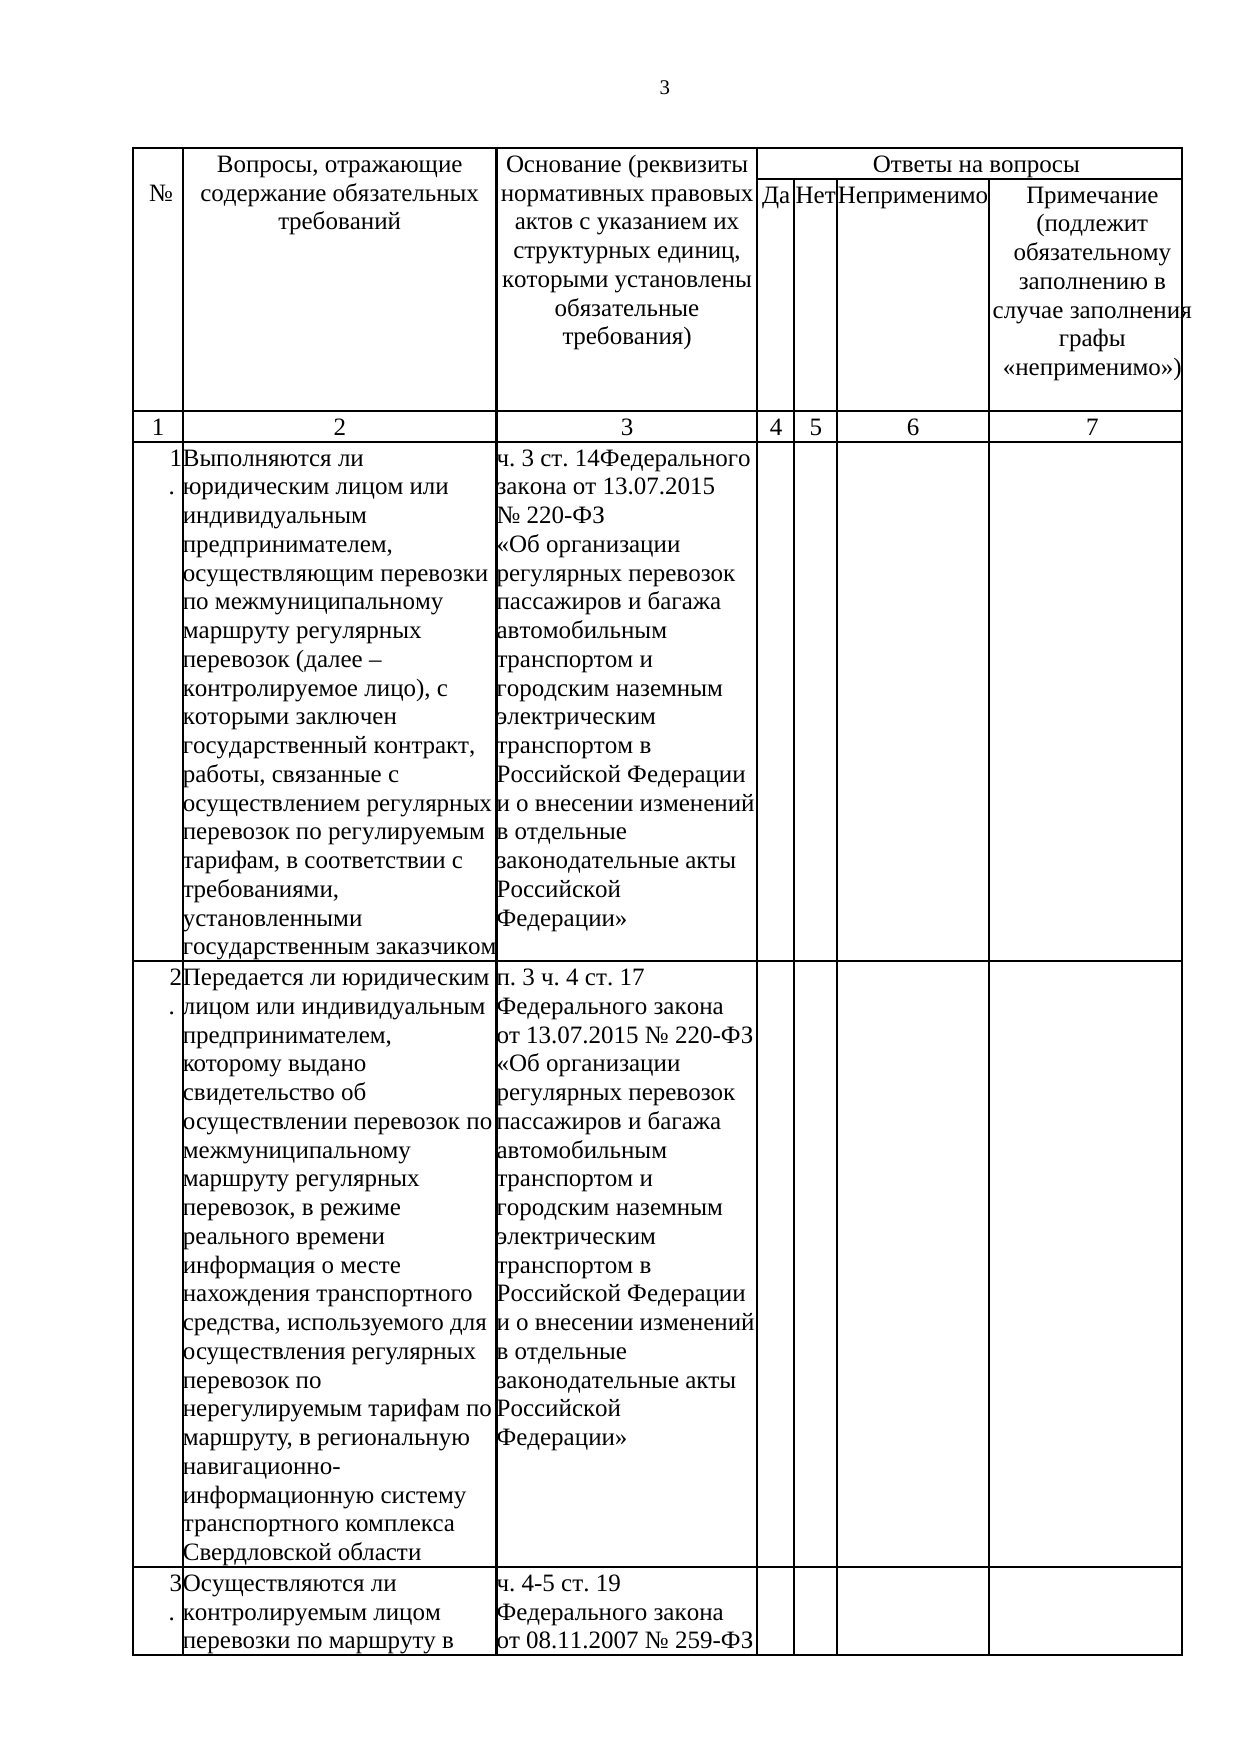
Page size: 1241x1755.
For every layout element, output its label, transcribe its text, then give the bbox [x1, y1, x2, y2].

table_cell [758, 443, 793, 960]
table_cell [795, 962, 836, 1566]
table_cell Выполняются ли юридическим лицом или индивидуальным предпринимателем, осуществляющим перевозки по межмуниципальному маршруту регулярных перевозок (далее – контролируемое лицо), с которыми заключен государственный контракт, работы, связанные с осуществлением регулярных перевозок по регулируемым тарифам, в соответствии с требованиями, установленными государственным заказчиком [184, 443, 495, 960]
table_cell 1 [134, 412, 182, 441]
table_cell Осуществляются ли контролируемым лицом перевозки по маршруту в [184, 1568, 495, 1654]
table_cell ч. 4-5 ст. 19 Федерального закона от 08.11.2007 № 259-ФЗ [498, 1568, 756, 1654]
table_cell [838, 1568, 988, 1654]
table_cell [990, 1568, 1181, 1654]
table_cell [134, 443, 182, 960]
table_cell 6 [838, 412, 988, 441]
table_cell Примечание (подлежит обязательному заполнению в случае заполнения графы «неприменимо») [990, 180, 1181, 410]
table_cell Нет [795, 180, 836, 410]
table_cell [990, 443, 1181, 960]
table_header № [134, 149, 182, 410]
table_cell Да [758, 180, 793, 410]
table_cell п. 3 ч. 4 ст. 17 Федерального закона от 13.07.2015 № 220-ФЗ «Об организации регулярных перевозок пассажиров и багажа автомобильным транспортом и городским наземным электрическим транспортом в Российской Федерации и о внесении изменений в отдельные законодательные акты Российской Федерации» [498, 962, 756, 1566]
table_cell [758, 962, 793, 1566]
table_header Ответы на вопросы [758, 149, 1181, 178]
table_cell 7 [990, 412, 1181, 441]
table_cell [838, 962, 988, 1566]
table_cell [758, 1568, 793, 1654]
table_cell [838, 443, 988, 960]
table_cell 4 [758, 412, 793, 441]
table_cell Неприменимо [838, 180, 988, 410]
table_cell 3 [498, 412, 756, 441]
table_cell Передается ли юридическим лицом или индивидуальным предпринимателем, которому выдано свидетельство об осуществлении перевозок по межмуниципальному маршруту регулярных перевозок, в режиме реального времени информация о месте нахождения транспортного средства, используемого для осуществления регулярных перевозок по нерегулируемым тарифам по маршруту, в региональную навигационно-информационную систему транспортного комплекса Свердловской области [184, 962, 495, 1566]
table_cell [795, 443, 836, 960]
table_cell 2 [184, 412, 495, 441]
table_cell 5 [795, 412, 836, 441]
table_header Вопросы, отражающие содержание обязательных требований [184, 149, 495, 410]
table_cell [134, 962, 182, 1566]
table_header Основание (реквизиты нормативных правовых актов с указанием их структурных единиц, которыми установлены обязательные требования) [498, 149, 756, 410]
table_cell [795, 1568, 836, 1654]
table_cell [134, 1568, 182, 1654]
table_cell ч. 3 ст. 14Федерального закона от 13.07.2015 № 220-ФЗ «Об организации регулярных перевозок пассажиров и багажа автомобильным транспортом и городским наземным электрическим транспортом в Российской Федерации и о внесении изменений в отдельные законодательные акты Российской Федерации» [498, 443, 756, 960]
table_cell [133, 118, 1182, 147]
table_cell [990, 962, 1181, 1566]
